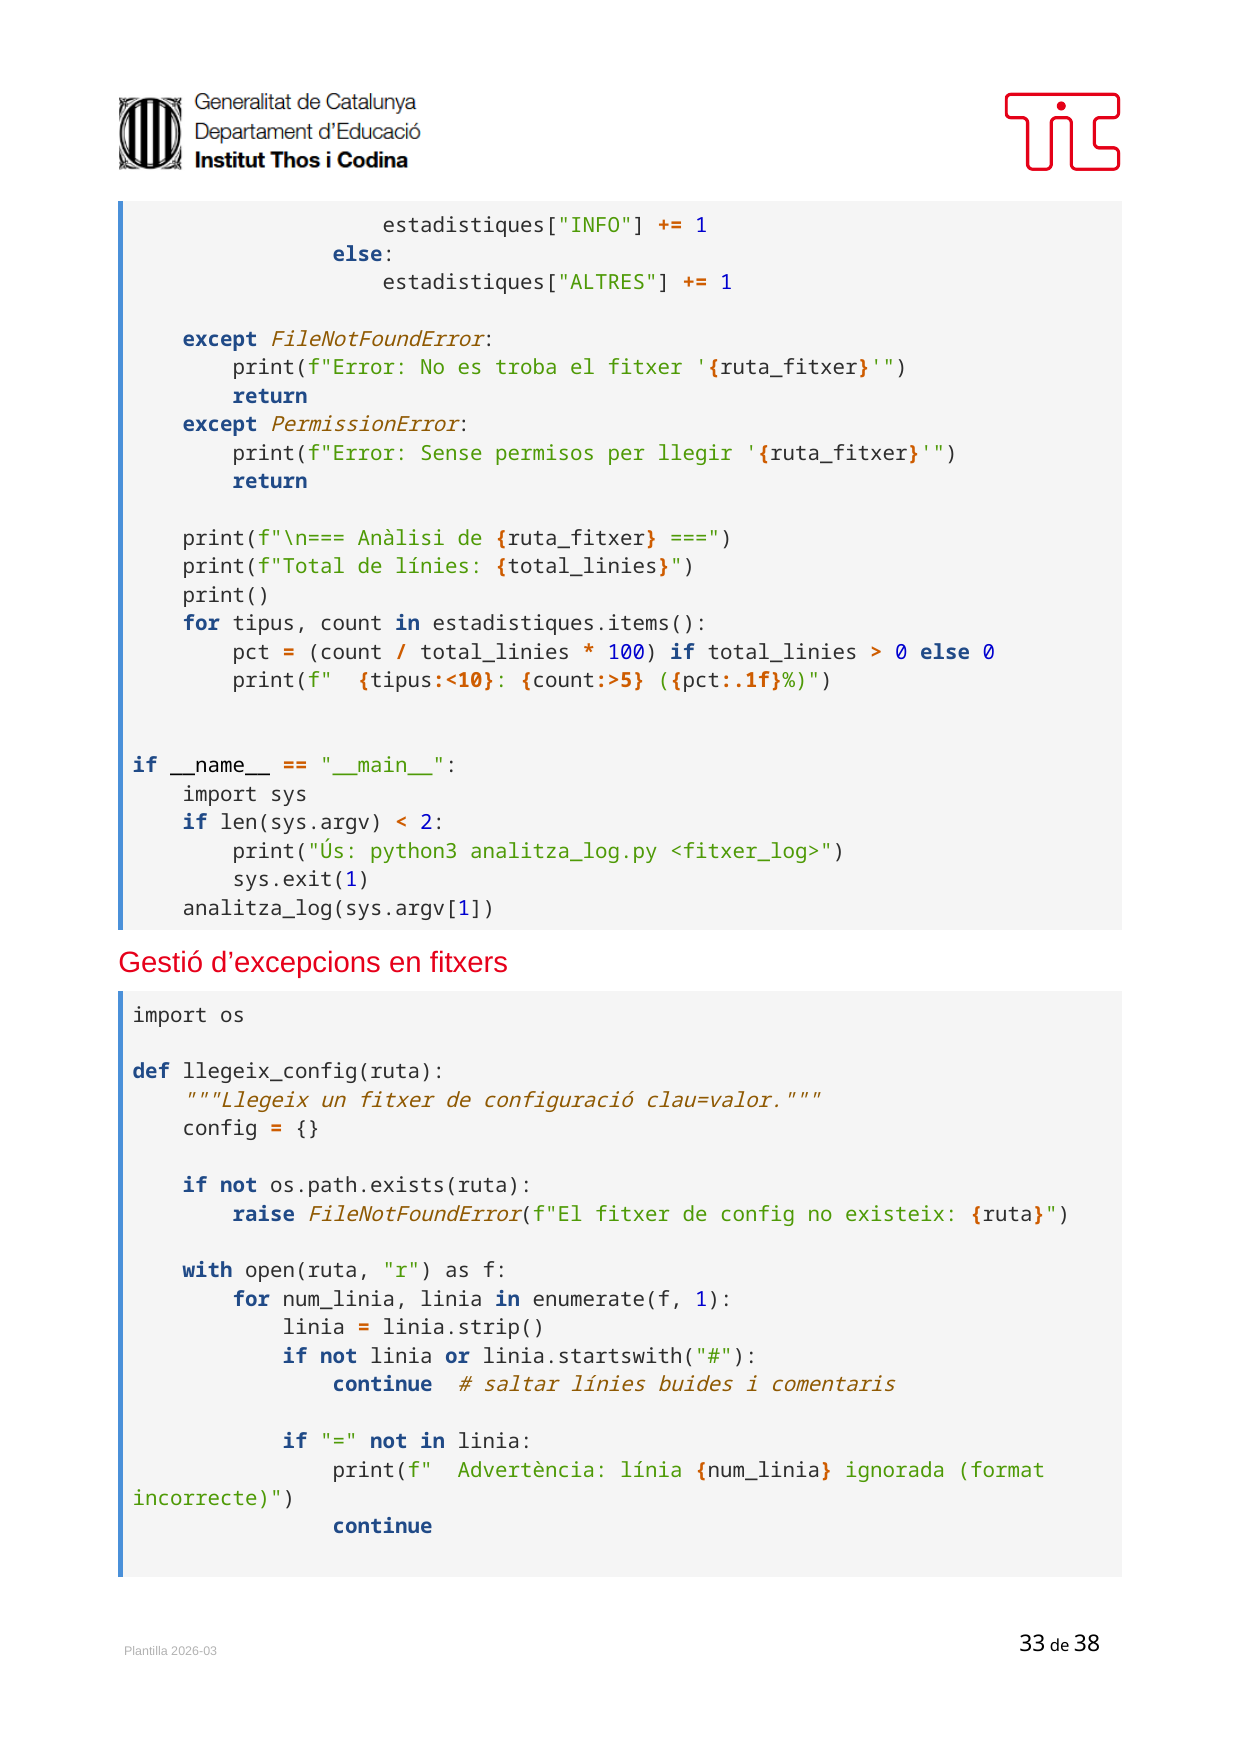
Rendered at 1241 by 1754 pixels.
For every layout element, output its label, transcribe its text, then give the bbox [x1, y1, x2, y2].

text if not linia or linia.startswith("#"): [123, 1341, 1122, 1369]
text if not os.path.exists(ruta): [123, 1170, 1122, 1199]
text import os [123, 991, 1122, 1028]
text def llegeix_config(ruta): [123, 1057, 1122, 1085]
text print(f"Total de línies: {total_linies}") [123, 551, 1122, 580]
text estadistiques["ALTRES"] += 1 [123, 267, 1122, 296]
text print(f" {tipus:<10}: {count:>5} ({pct:.1f}%)") [123, 665, 1122, 694]
text if __name__ == "__main__": [123, 751, 1122, 779]
text print(f" Advertència: línia {num_linia} ignorada (format incorrecte)") [123, 1455, 1122, 1512]
text config = {} [123, 1113, 1122, 1142]
text return [123, 466, 1122, 494]
text linia = linia.strip() [123, 1312, 1122, 1341]
text for num_linia, linia in enumerate(f, 1): [123, 1284, 1122, 1312]
text """Llegeix un fitxer de configuració clau=valor.""" [123, 1085, 1122, 1113]
text for tipus, count in estadistiques.items(): [123, 608, 1122, 637]
text estadistiques["INFO"] += 1 [123, 201, 1122, 239]
text if len(sys.argv) < 2: [123, 807, 1122, 836]
text continue [123, 1512, 1122, 1540]
text with open(ruta, "r") as f: [123, 1256, 1122, 1284]
text print(f"Error: Sense permisos per llegir '{ruta_fitxer}'") [123, 438, 1122, 466]
picture [118, 92, 422, 171]
text except PermissionError: [123, 409, 1122, 438]
text print(f"Error: No es troba el fitxer '{ruta_fitxer}'") [123, 352, 1122, 381]
text if "=" not in linia: [123, 1426, 1122, 1455]
text analitza_log(sys.argv[1]) [123, 893, 1122, 930]
text sys.exit(1) [123, 864, 1122, 893]
text print(f"\n=== Anàlisi de {ruta_fitxer} ===") [123, 523, 1122, 551]
text print("Ús: python3 analitza_log.py <fitxer_log>") [123, 836, 1122, 864]
text pct = (count / total_linies * 100) if total_linies > 0 else 0 [123, 637, 1122, 665]
picture [1004, 92, 1123, 171]
text except FileNotFoundError: [123, 324, 1122, 352]
text print() [123, 580, 1122, 608]
text import sys [123, 779, 1122, 807]
text return [123, 381, 1122, 409]
text continue # saltar línies buides i comentaris [123, 1369, 1122, 1398]
text else: [123, 239, 1122, 267]
text raise FileNotFoundError(f"El fitxer de config no existeix: {ruta}") [123, 1199, 1122, 1227]
subtitle Gestió d’excepcions en fitxers [118, 944, 1122, 978]
